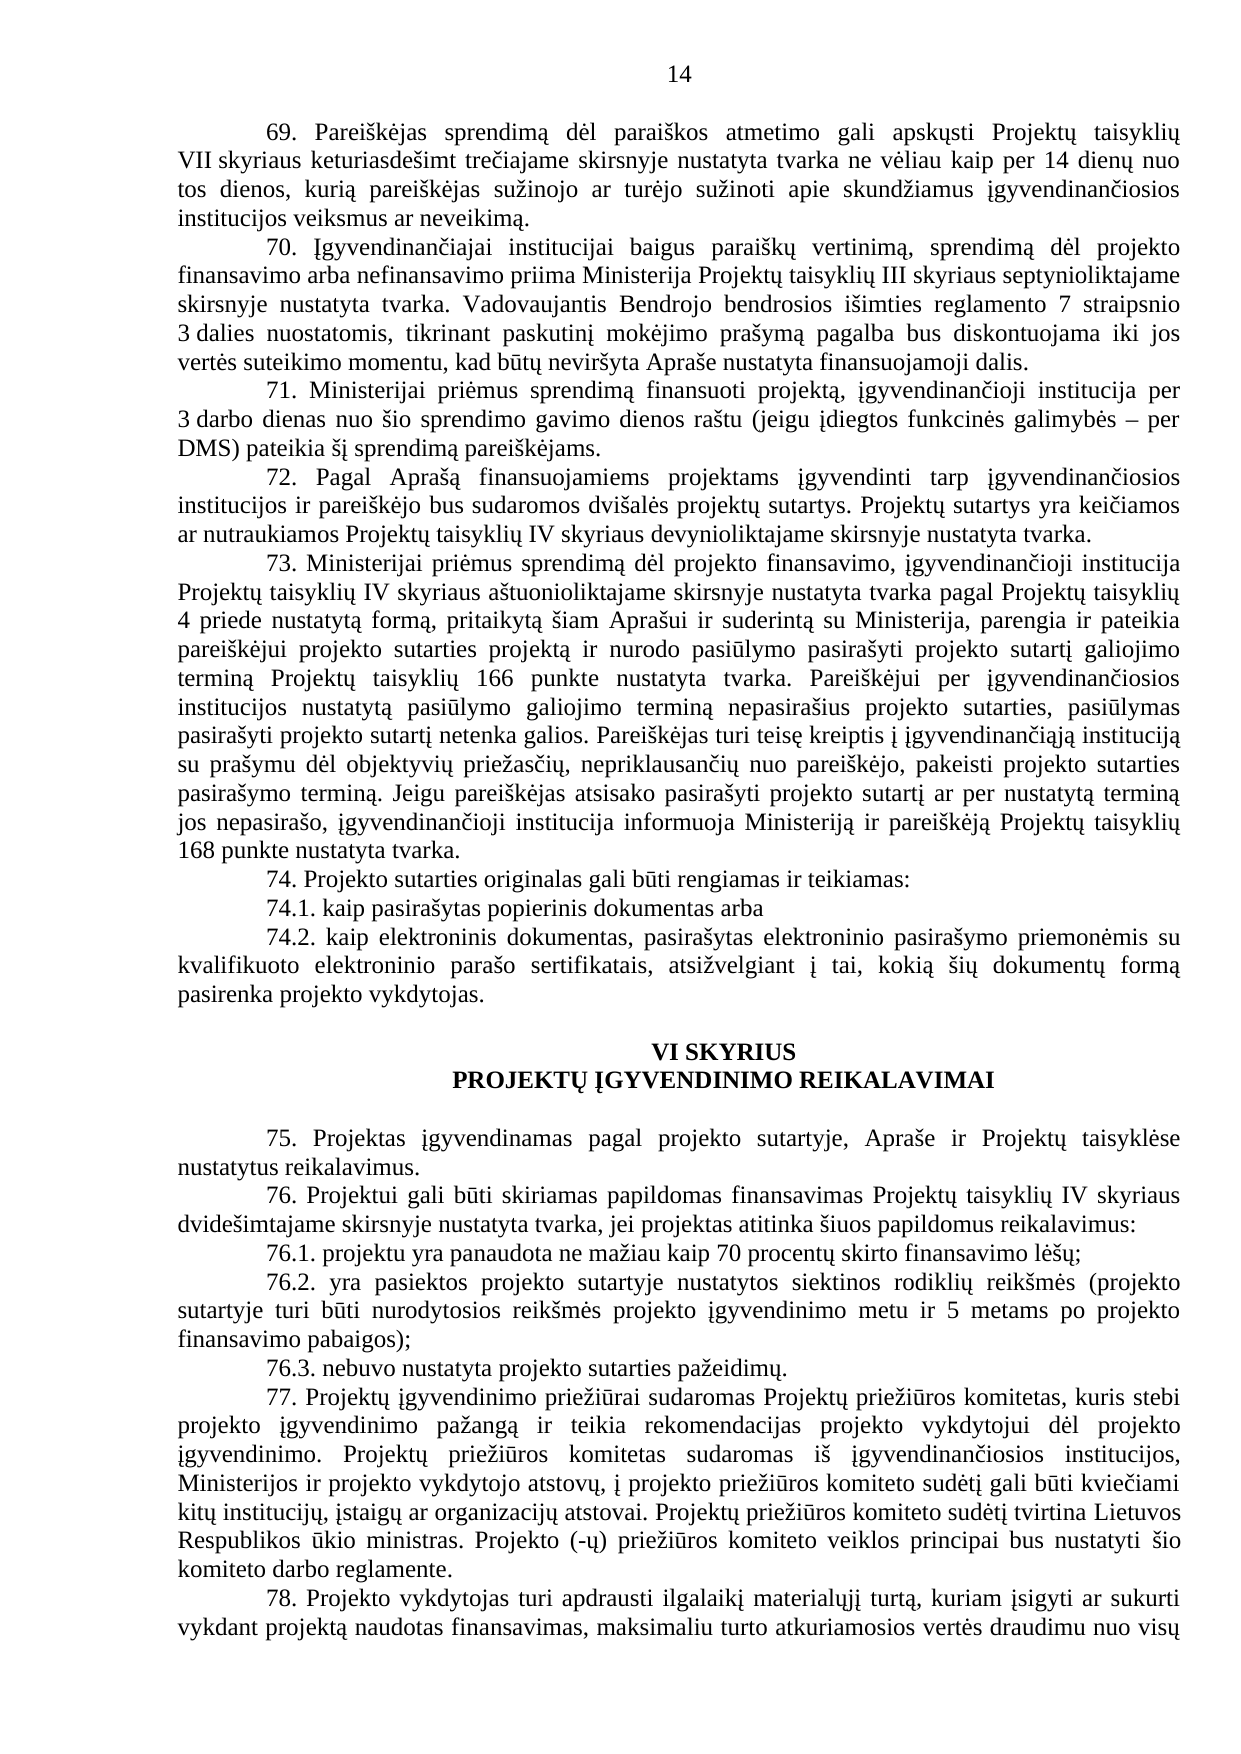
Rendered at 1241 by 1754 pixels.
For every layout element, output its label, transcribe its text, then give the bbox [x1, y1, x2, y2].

text 76.1. projektu yra panaudota ne mažiau kaip 70 procentų skirto finansavimo lėšų; [177, 1238, 1181, 1267]
text 71. Ministerijai priėmus sprendimą finansuoti projektą, įgyvendinančioji institucija per 3 darbo dienas nuo šio sprendimo gavimo dienos raštu (jeigu įdiegtos funkcinės galimybės – per DMS) pateikia šį sprendimą pareiškėjams. [177, 375, 1181, 462]
text 77. Projektų įgyvendinimo priežiūrai sudaromas Projektų priežiūros komitetas, kuris stebi projekto įgyvendinimo pažangą ir teikia rekomendacijas projekto vykdytojui dėl projekto įgyvendinimo. Projektų priežiūros komitetas sudaromas iš įgyvendinančiosios institucijos, Ministerijos ir projekto vykdytojo atstovų, į projekto priežiūros komiteto sudėtį gali būti kviečiami kitų institucijų, įstaigų ar organizacijų atstovai. Projektų priežiūros komiteto sudėtį tvirtina Lietuvos Respublikos ūkio ministras. Projekto (-ų) priežiūros komiteto veiklos principai bus nustatyti šio komiteto darbo reglamente. [177, 1382, 1181, 1583]
text 74.1. kaip pasirašytas popierinis dokumentas arba [177, 893, 1181, 922]
text 76.2. yra pasiektos projekto sutartyje nustatytos siektinos rodiklių reikšmės (projekto sutartyje turi būti nurodytosios reikšmės projekto įgyvendinimo metu ir 5 metams po projekto finansavimo pabaigos); [177, 1267, 1181, 1353]
text 73. Ministerijai priėmus sprendimą dėl projekto finansavimo, įgyvendinančioji institucija Projektų taisyklių IV skyriaus aštuonioliktajame skirsnyje nustatyta tvarka pagal Projektų taisyklių 4 priede nustatytą formą, pritaikytą šiam Aprašui ir suderintą su Ministerija, parengia ir pateikia pareiškėjui projekto sutarties projektą ir nurodo pasiūlymo pasirašyti projekto sutartį galiojimo terminą Projektų taisyklių 166 punkte nustatyta tvarka. Pareiškėjui per įgyvendinančiosios institucijos nustatytą pasiūlymo galiojimo terminą nepasirašius projekto sutarties, pasiūlymas pasirašyti projekto sutartį netenka galios. Pareiškėjas turi teisę kreiptis į įgyvendinančiąją instituciją su prašymu dėl objektyvių priežasčių, nepriklausančių nuo pareiškėjo, pakeisti projekto sutarties pasirašymo terminą. Jeigu pareiškėjas atsisako pasirašyti projekto sutartį ar per nustatytą terminą jos nepasirašo, įgyvendinančioji institucija informuoja Ministeriją ir pareiškėją Projektų taisyklių 168 punkte nustatyta tvarka. [177, 548, 1181, 864]
text VI SKYRIUS [177, 1037, 1181, 1065]
text 72. Pagal Aprašą finansuojamiems projektams įgyvendinti tarp įgyvendinančiosios institucijos ir pareiškėjo bus sudaromos dvišalės projektų sutartys. Projektų sutartys yra keičiamos ar nutraukiamos Projektų taisyklių IV skyriaus devynioliktajame skirsnyje nustatyta tvarka. [177, 462, 1181, 548]
text PROJEKTŲ ĮGYVENDINIMO REIKALAVIMAI [177, 1065, 1181, 1094]
text 69. Pareiškėjas sprendimą dėl paraiškos atmetimo gali apskųsti Projektų taisyklių VII skyriaus keturiasdešimt trečiajame skirsnyje nustatyta tvarka ne vėliau kaip per 14 dienų nuo tos dienos, kurią pareiškėjas sužinojo ar turėjo sužinoti apie skundžiamus įgyvendinančiosios institucijos veiksmus ar neveikimą. [177, 117, 1181, 232]
text 70. Įgyvendinančiajai institucijai baigus paraiškų vertinimą, sprendimą dėl projekto finansavimo arba nefinansavimo priima Ministerija Projektų taisyklių III skyriaus septynioliktajame skirsnyje nustatyta tvarka. Vadovaujantis Bendrojo bendrosios išimties reglamento 7 straipsnio 3 dalies nuostatomis, tikrinant paskutinį mokėjimo prašymą pagalba bus diskontuojama iki jos vertės suteikimo momentu, kad būtų neviršyta Apraše nustatyta finansuojamoji dalis. [177, 232, 1181, 375]
text 74.2. kaip elektroninis dokumentas, pasirašytas elektroninio pasirašymo priemonėmis su kvalifikuoto elektroninio parašo sertifikatais, atsižvelgiant į tai, kokią šių dokumentų formą pasirenka projekto vykdytojas. [177, 922, 1181, 1008]
text 75. Projektas įgyvendinamas pagal projekto sutartyje, Apraše ir Projektų taisyklėse nustatytus reikalavimus. [177, 1123, 1181, 1180]
text 76. Projektui gali būti skiriamas papildomas finansavimas Projektų taisyklių IV skyriaus dvidešimtajame skirsnyje nustatyta tvarka, jei projektas atitinka šiuos papildomus reikalavimus: [177, 1180, 1181, 1238]
text 76.3. nebuvo nustatyta projekto sutarties pažeidimų. [177, 1353, 1181, 1382]
text 74. Projekto sutarties originalas gali būti rengiamas ir teikiamas: [177, 864, 1181, 893]
text 78. Projekto vykdytojas turi apdrausti ilgalaikį materialųjį turtą, kuriam įsigyti ar sukurti vykdant projektą naudotas finansavimas, maksimaliu turto atkuriamosios vertės draudimu nuo visų [177, 1583, 1181, 1640]
